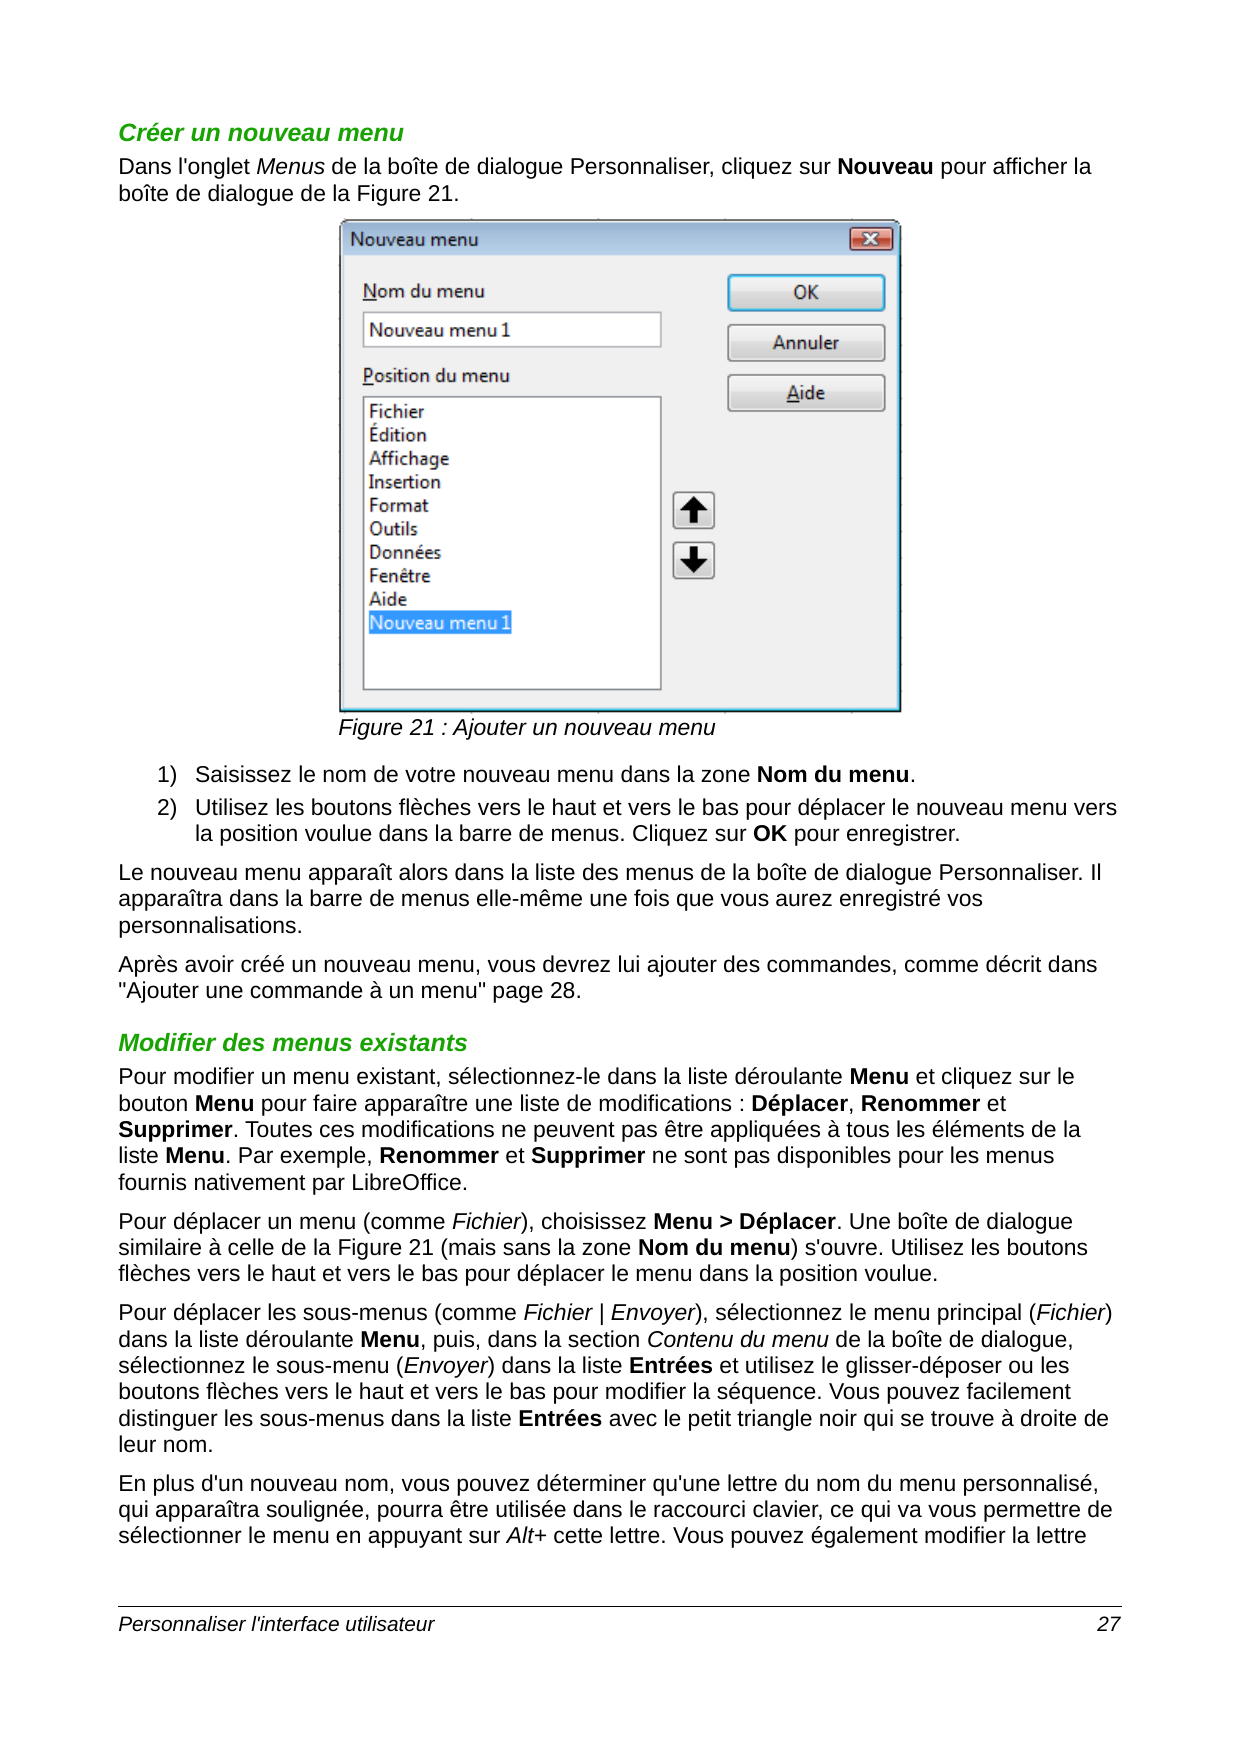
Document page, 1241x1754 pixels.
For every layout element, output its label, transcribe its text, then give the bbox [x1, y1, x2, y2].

text Pour modifier un menu existant, sélectionnez-le dans la liste déroulante Menu et cliquez sur le bouton Menu pour faire apparaître une liste de modifications : Déplacer, Renommer et Supprimer. Toutes ces modifications ne peuvent pas être appliquées à tous les éléments de la liste Menu. Par exemple, Renommer et Supprimer ne sont pas disponibles pour les menus fournis nativement par LibreOffice. [118, 1063, 1122, 1195]
picture [338, 218, 903, 714]
text Pour déplacer un menu (comme Fichier), choisissez Menu > Déplacer. Une boîte de dialogue similaire à celle de la Figure 21 (mais sans la zone Nom du menu) s'ouvre. Utilisez les boutons flèches vers le haut et vers le bas pour déplacer le menu dans la position voulue. [118, 1208, 1122, 1287]
text Le nouveau menu apparaît alors dans la liste des menus de la boîte de dialogue Personnaliser. Il apparaîtra dans la barre de menus elle-même une fois que vous aurez enregistré vos personnalisations. [118, 859, 1122, 938]
text Pour déplacer les sous-menus (comme Fichier | Envoyer), sélectionnez le menu principal (Fichier) dans la liste déroulante Menu, puis, dans la section Contenu du menu de la boîte de dialogue, sélectionnez le sous-menu (Envoyer) dans la liste Entrées et utilisez le glisser-déposer ou les boutons flèches vers le haut et vers le bas pour modifier la séquence. Vous pouvez facilement distinguer les sous-menus dans la liste Entrées avec le petit triangle noir qui se trouve à droite de leur nom. [118, 1299, 1122, 1457]
list Saisissez le nom de votre nouveau menu dans la zone Nom du menu. [177, 761, 1122, 788]
text Figure 21 : Ajouter un nouveau menu [338, 714, 902, 740]
subtitle Modifier des menus existants [118, 1028, 1122, 1057]
text Après avoir créé un nouveau menu, vous devrez lui ajouter des commandes, comme décrit dans "Ajouter une commande à un menu" page 28. [118, 951, 1122, 1003]
text Dans l'onglet Menus de la boîte de dialogue Personnaliser, cliquez sur Nouveau pour afficher la boîte de dialogue de la Figure 21. [118, 153, 1122, 206]
list Utilisez les boutons flèches vers le haut et vers le bas pour déplacer le nouveau menu vers la position voulue dans la barre de menus. Cliquez sur OK pour enregistrer. [177, 794, 1122, 847]
subtitle Créer un nouveau menu [118, 118, 1122, 147]
text En plus d'un nouveau nom, vous pouvez déterminer qu'une lettre du nom du menu personnalisé, qui apparaîtra soulignée, pourra être utilisée dans le raccourci clavier, ce qui va vous permettre de sélectionner le menu en appuyant sur Alt+ cette lettre. Vous pouvez également modifier la lettre [118, 1470, 1122, 1549]
